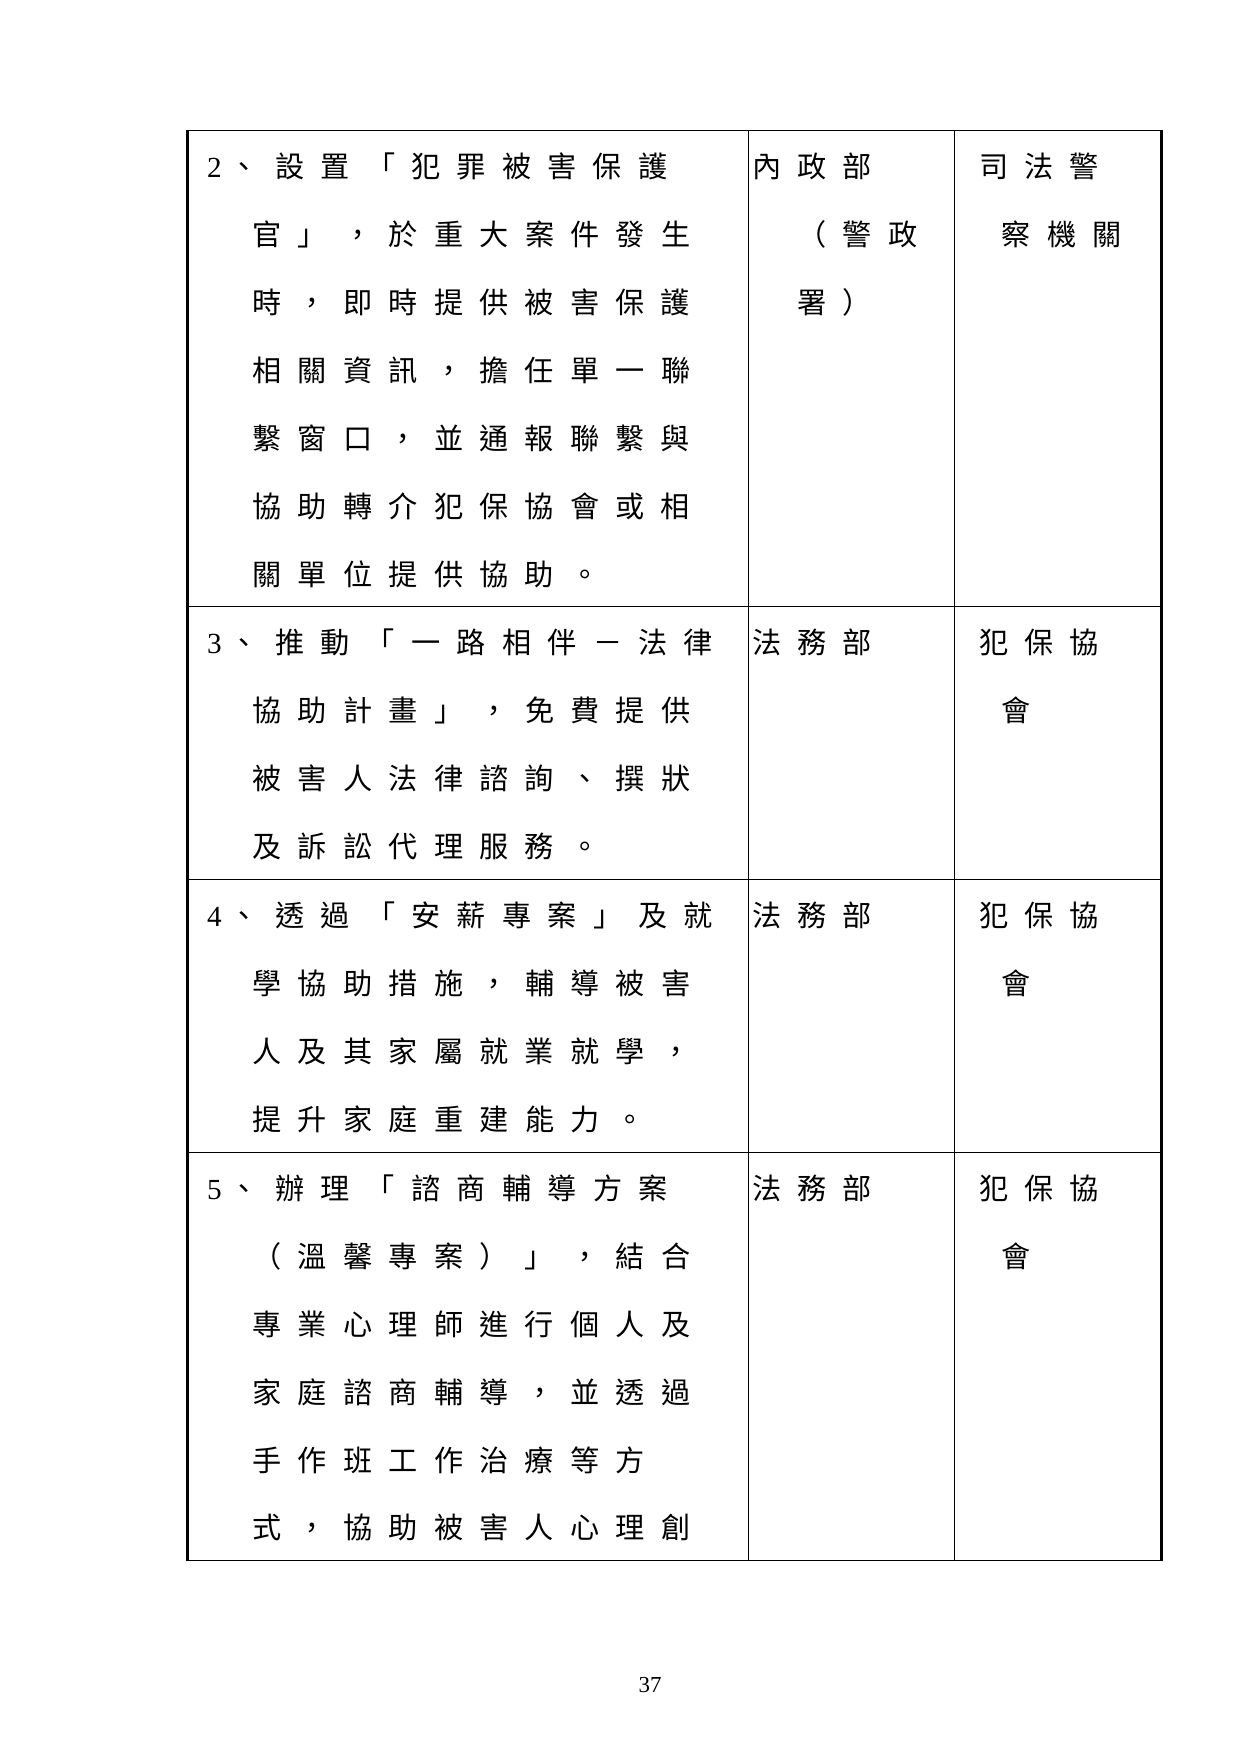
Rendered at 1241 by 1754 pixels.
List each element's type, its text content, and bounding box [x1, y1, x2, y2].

table_cell 司法警察機關 [955, 131, 1160, 606]
table_cell 2、設置「犯罪被害保護官」，於重大案件發生時，即時提供被害保護相關資訊，擔任單一聯繫窗口，並通報聯繫與協助轉介犯保協會或相關單位提供協助。 [189, 131, 748, 606]
table_cell 法務部 [749, 1153, 954, 1560]
table_cell 內政部（警政署） [749, 131, 954, 606]
table_cell 法務部 [749, 880, 954, 1152]
table_cell 犯保協會 [955, 607, 1160, 879]
table_cell 3、推動「一路相伴－法律協助計畫」，免費提供被害人法律諮詢、撰狀及訴訟代理服務。 [189, 607, 748, 879]
table_cell 犯保協會 [955, 1153, 1160, 1560]
table_cell 法務部 [749, 607, 954, 879]
table_cell 4、透過「安薪專案」及就學協助措施，輔導被害人及其家屬就業就學，提升家庭重建能力。 [189, 880, 748, 1152]
table_cell 5、辦理「諮商輔導方案（溫馨專案）」，結合專業心理師進行個人及家庭諮商輔導，並透過手作班工作治療等方式，協助被害人心理創 [189, 1153, 748, 1560]
table_cell 犯保協會 [955, 880, 1160, 1152]
